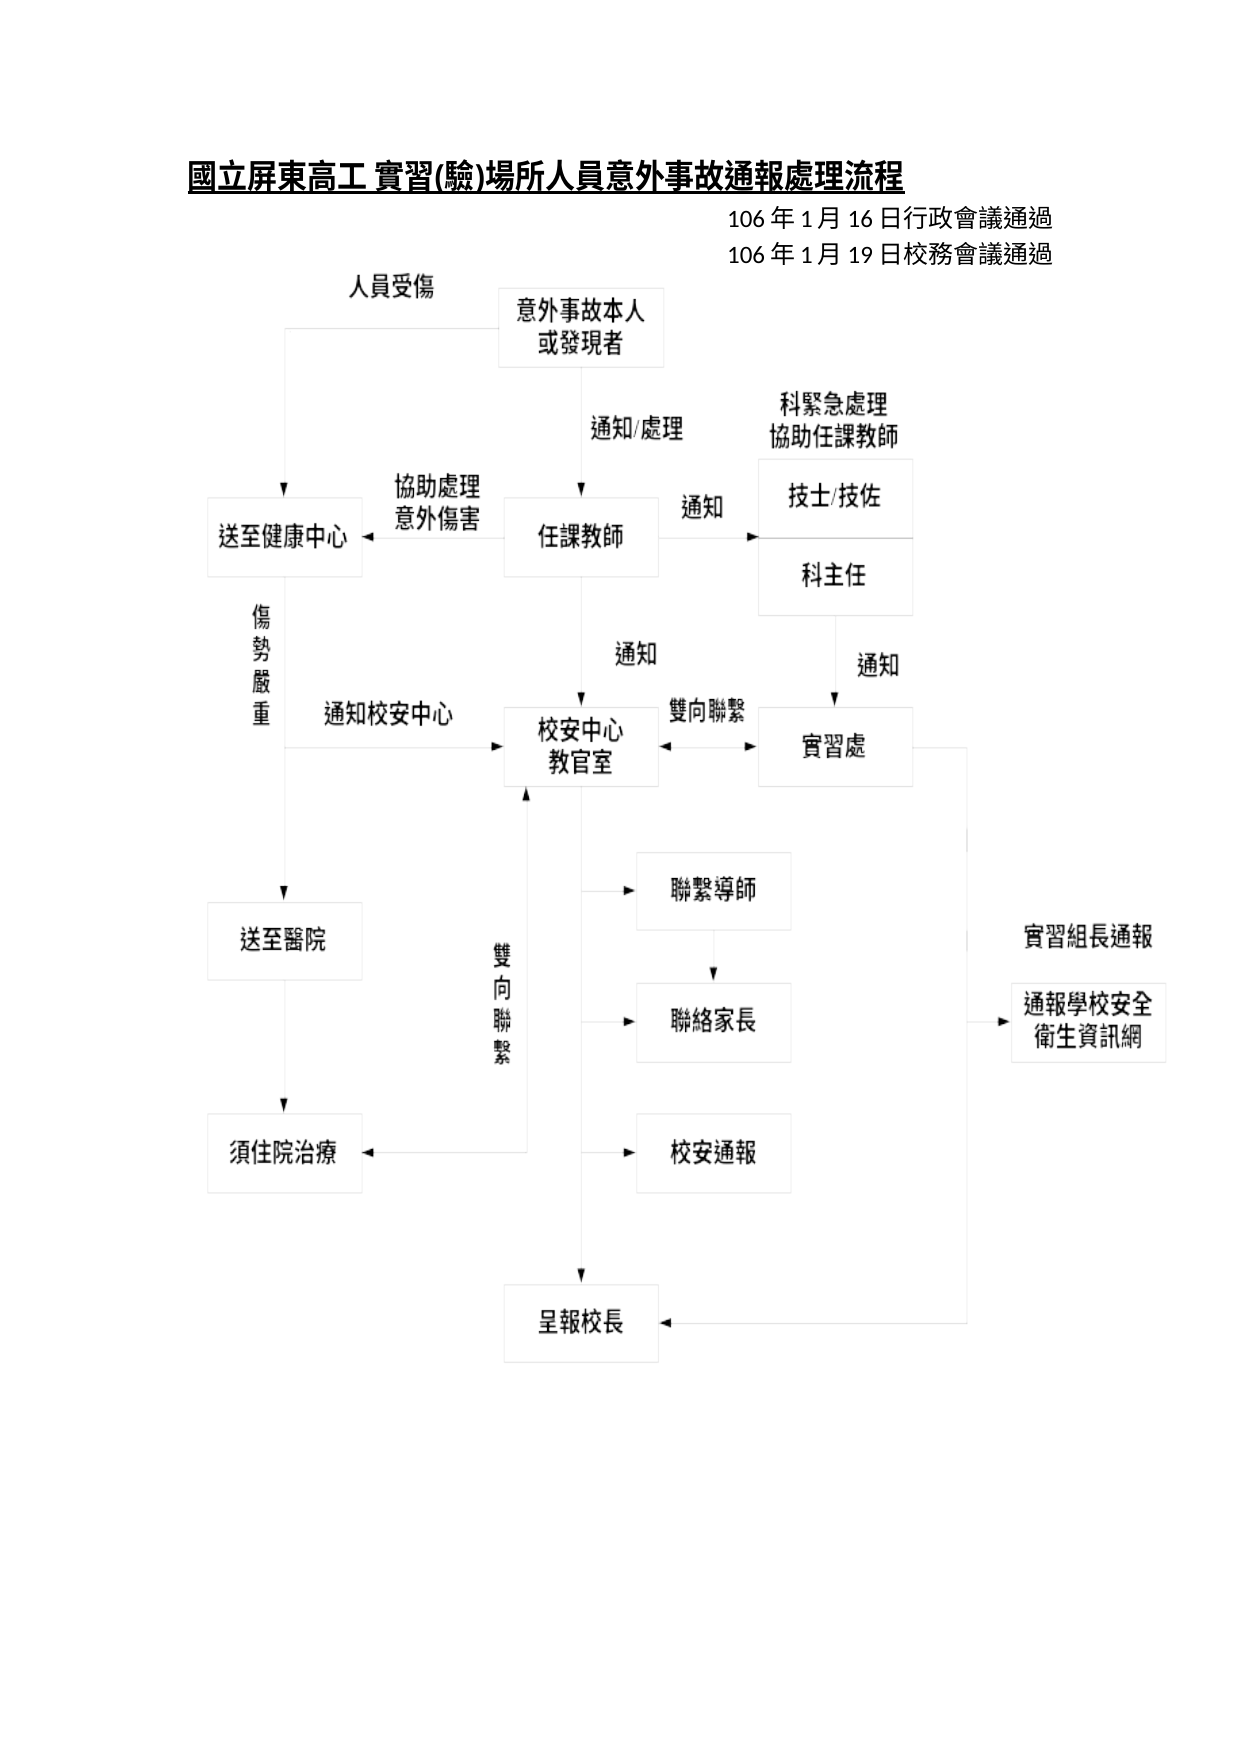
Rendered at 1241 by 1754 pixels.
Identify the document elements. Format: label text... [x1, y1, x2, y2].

text 106年1月16日行政會議通過 [187, 198, 1053, 235]
text 國立屏東高工 實習(驗)場所人員意外事故通報處理流程 [187, 150, 1053, 198]
text 106年1月19日校務會議通過 [187, 235, 1053, 271]
